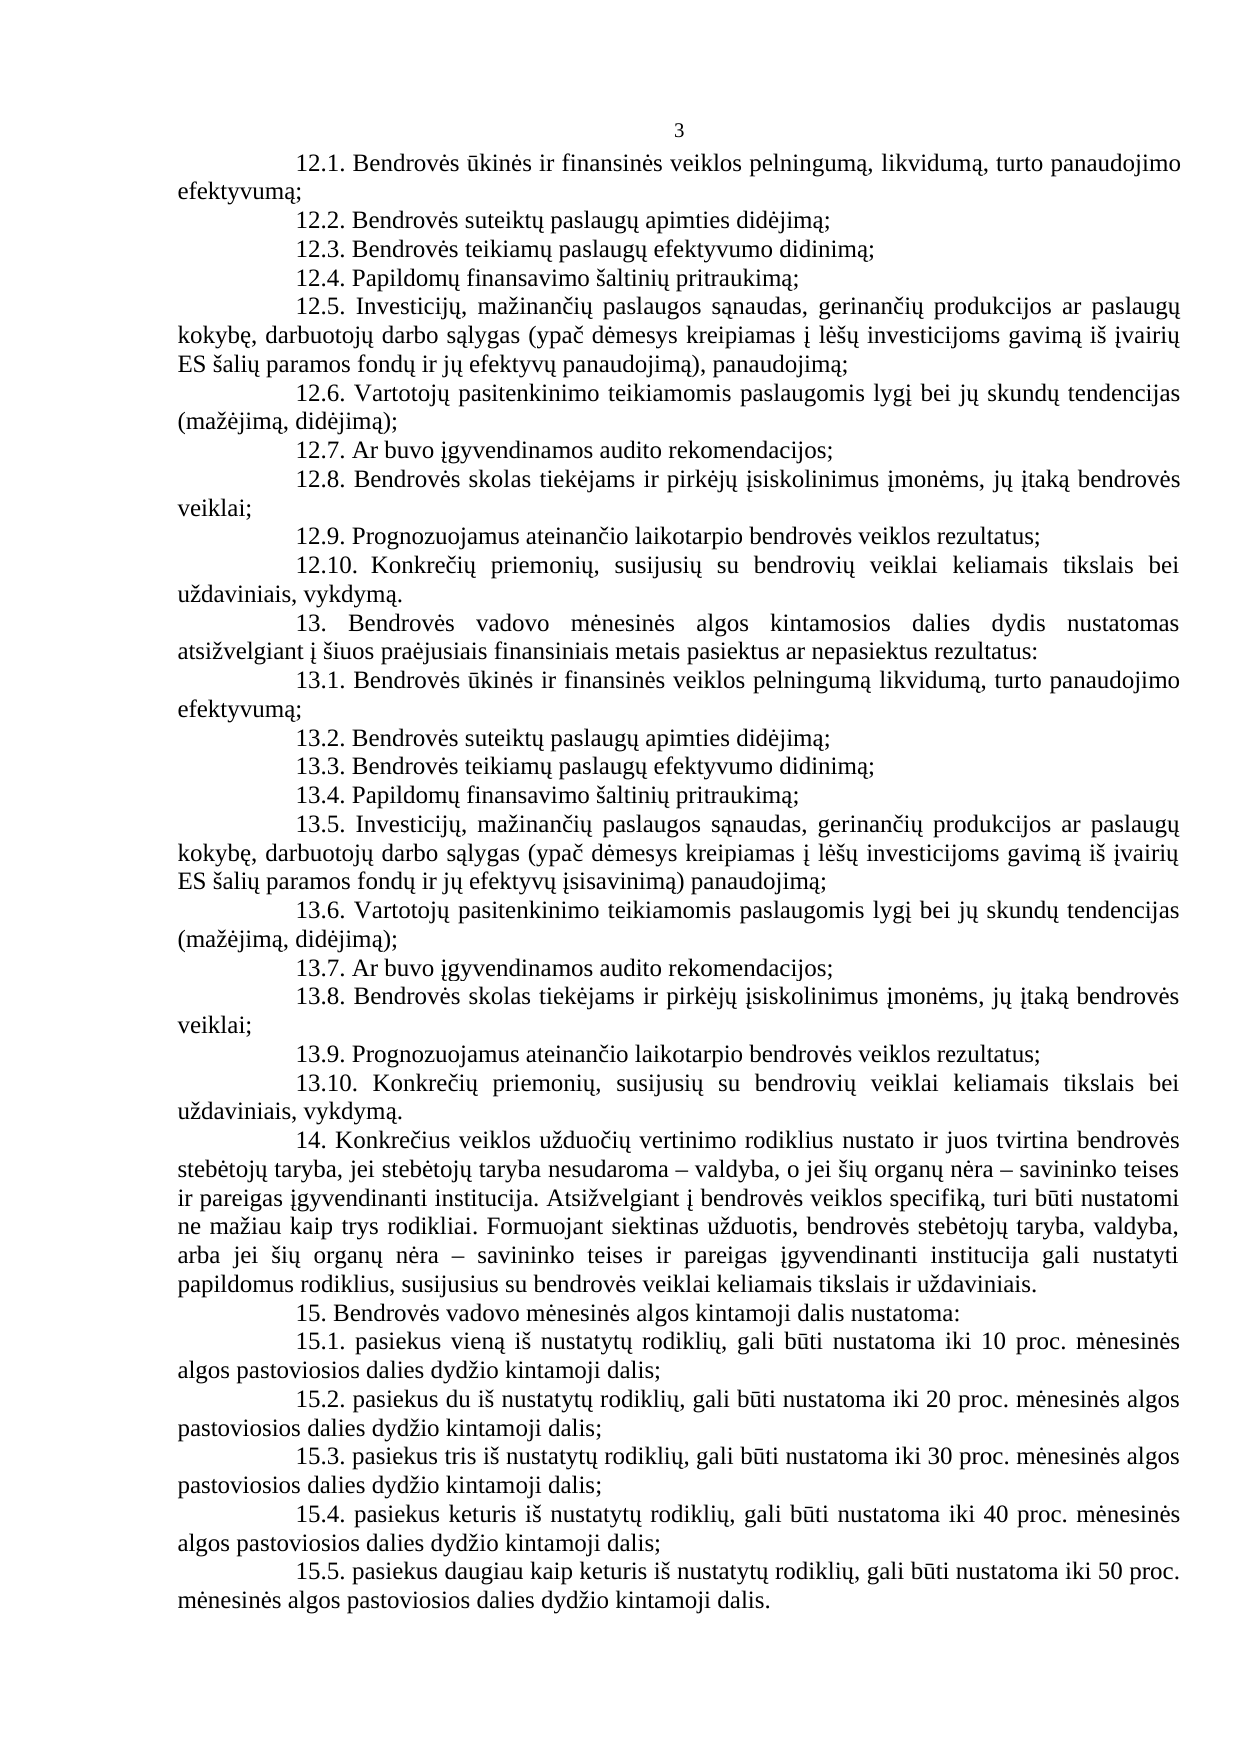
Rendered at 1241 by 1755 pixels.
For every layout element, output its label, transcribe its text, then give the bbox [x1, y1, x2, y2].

text 12.5. Investicijų, mažinančių paslaugos sąnaudas, gerinančių produkcijos ar paslaugų kokybę, darbuotojų darbo sąlygas (ypač dėmesys kreipiamas į lėšų investicijoms gavimą iš įvairių ES šalių paramos fondų ir jų efektyvų panaudojimą), panaudojimą; [177, 291, 1181, 378]
text 12.4. Papildomų finansavimo šaltinių pritraukimą; [177, 263, 1181, 291]
text 12.10. Konkrečių priemonių, susijusių su bendrovių veiklai keliamais tikslais bei uždaviniais, vykdymą. [177, 550, 1180, 608]
text 13. Bendrovės vadovo mėnesinės algos kintamosios dalies dydis nustatomas atsižvelgiant į šiuos praėjusiais finansiniais metais pasiektus ar nepasiektus rezultatus: [177, 608, 1180, 665]
text 15. Bendrovės vadovo mėnesinės algos kintamoji dalis nustatoma: [177, 1298, 1181, 1326]
text 13.2. Bendrovės suteiktų paslaugų apimties didėjimą; [177, 723, 1180, 751]
text 13.7. Ar buvo įgyvendinamos audito rekomendacijos; [177, 953, 1180, 981]
text 15.2. pasiekus du iš nustatytų rodiklių, gali būti nustatoma iki 20 proc. mėnesinės algos pastoviosios dalies dydžio kintamoji dalis; [177, 1384, 1181, 1441]
text 13.9. Prognozuojamus ateinančio laikotarpio bendrovės veiklos rezultatus; [177, 1039, 1180, 1068]
text 12.2. Bendrovės suteiktų paslaugų apimties didėjimą; [177, 205, 1181, 234]
text 12.7. Ar buvo įgyvendinamos audito rekomendacijos; [177, 435, 1181, 464]
text 12.6. Vartotojų pasitenkinimo teikiamomis paslaugomis lygį bei jų skundų tendencijas (mažėjimą, didėjimą); [177, 378, 1181, 435]
text 14. Konkrečius veiklos užduočių vertinimo rodiklius nustato ir juos tvirtina bendrovės stebėtojų taryba, jei stebėtojų taryba nesudaroma – valdyba, o jei šių organų nėra – savininko teises ir pareigas įgyvendinanti institucija. Atsižvelgiant į bendrovės veiklos specifiką, turi būti nustatomi ne mažiau kaip trys rodikliai. Formuojant siektinas užduotis, bendrovės stebėtojų taryba, valdyba, arba jei šių organų nėra – savininko teises ir pareigas įgyvendinanti institucija gali nustatyti papildomus rodiklius, susijusius su bendrovės veiklai keliamais tikslais ir uždaviniais. [177, 1125, 1180, 1298]
text 13.4. Papildomų finansavimo šaltinių pritraukimą; [177, 780, 1180, 809]
text 13.6. Vartotojų pasitenkinimo teikiamomis paslaugomis lygį bei jų skundų tendencijas (mažėjimą, didėjimą); [177, 895, 1180, 953]
text 12.3. Bendrovės teikiamų paslaugų efektyvumo didinimą; [177, 234, 1181, 263]
text 13.8. Bendrovės skolas tiekėjams ir pirkėjų įsiskolinimus įmonėms, jų įtaką bendrovės veiklai; [177, 981, 1180, 1039]
text 12.9. Prognozuojamus ateinančio laikotarpio bendrovės veiklos rezultatus; [177, 521, 1181, 550]
text 15.1. pasiekus vieną iš nustatytų rodiklių, gali būti nustatoma iki 10 proc. mėnesinės algos pastoviosios dalies dydžio kintamoji dalis; [177, 1326, 1181, 1384]
text 15.5. pasiekus daugiau kaip keturis iš nustatytų rodiklių, gali būti nustatoma iki 50 proc. mėnesinės algos pastoviosios dalies dydžio kintamoji dalis. [177, 1556, 1181, 1614]
text 13.1. Bendrovės ūkinės ir finansinės veiklos pelningumą likvidumą, turto panaudojimo efektyvumą; [177, 665, 1180, 723]
text 12.8. Bendrovės skolas tiekėjams ir pirkėjų įsiskolinimus įmonėms, jų įtaką bendrovės veiklai; [177, 464, 1181, 521]
text 15.3. pasiekus tris iš nustatytų rodiklių, gali būti nustatoma iki 30 proc. mėnesinės algos pastoviosios dalies dydžio kintamoji dalis; [177, 1441, 1181, 1499]
text 13.5. Investicijų, mažinančių paslaugos sąnaudas, gerinančių produkcijos ar paslaugų kokybę, darbuotojų darbo sąlygas (ypač dėmesys kreipiamas į lėšų investicijoms gavimą iš įvairių ES šalių paramos fondų ir jų efektyvų įsisavinimą) panaudojimą; [177, 809, 1180, 895]
text 12.1. Bendrovės ūkinės ir finansinės veiklos pelningumą, likvidumą, turto panaudojimo efektyvumą; [177, 148, 1181, 205]
text 13.10. Konkrečių priemonių, susijusių su bendrovių veiklai keliamais tikslais bei uždaviniais, vykdymą. [177, 1068, 1180, 1125]
text 15.4. pasiekus keturis iš nustatytų rodiklių, gali būti nustatoma iki 40 proc. mėnesinės algos pastoviosios dalies dydžio kintamoji dalis; [177, 1499, 1181, 1556]
text 13.3. Bendrovės teikiamų paslaugų efektyvumo didinimą; [177, 751, 1180, 780]
